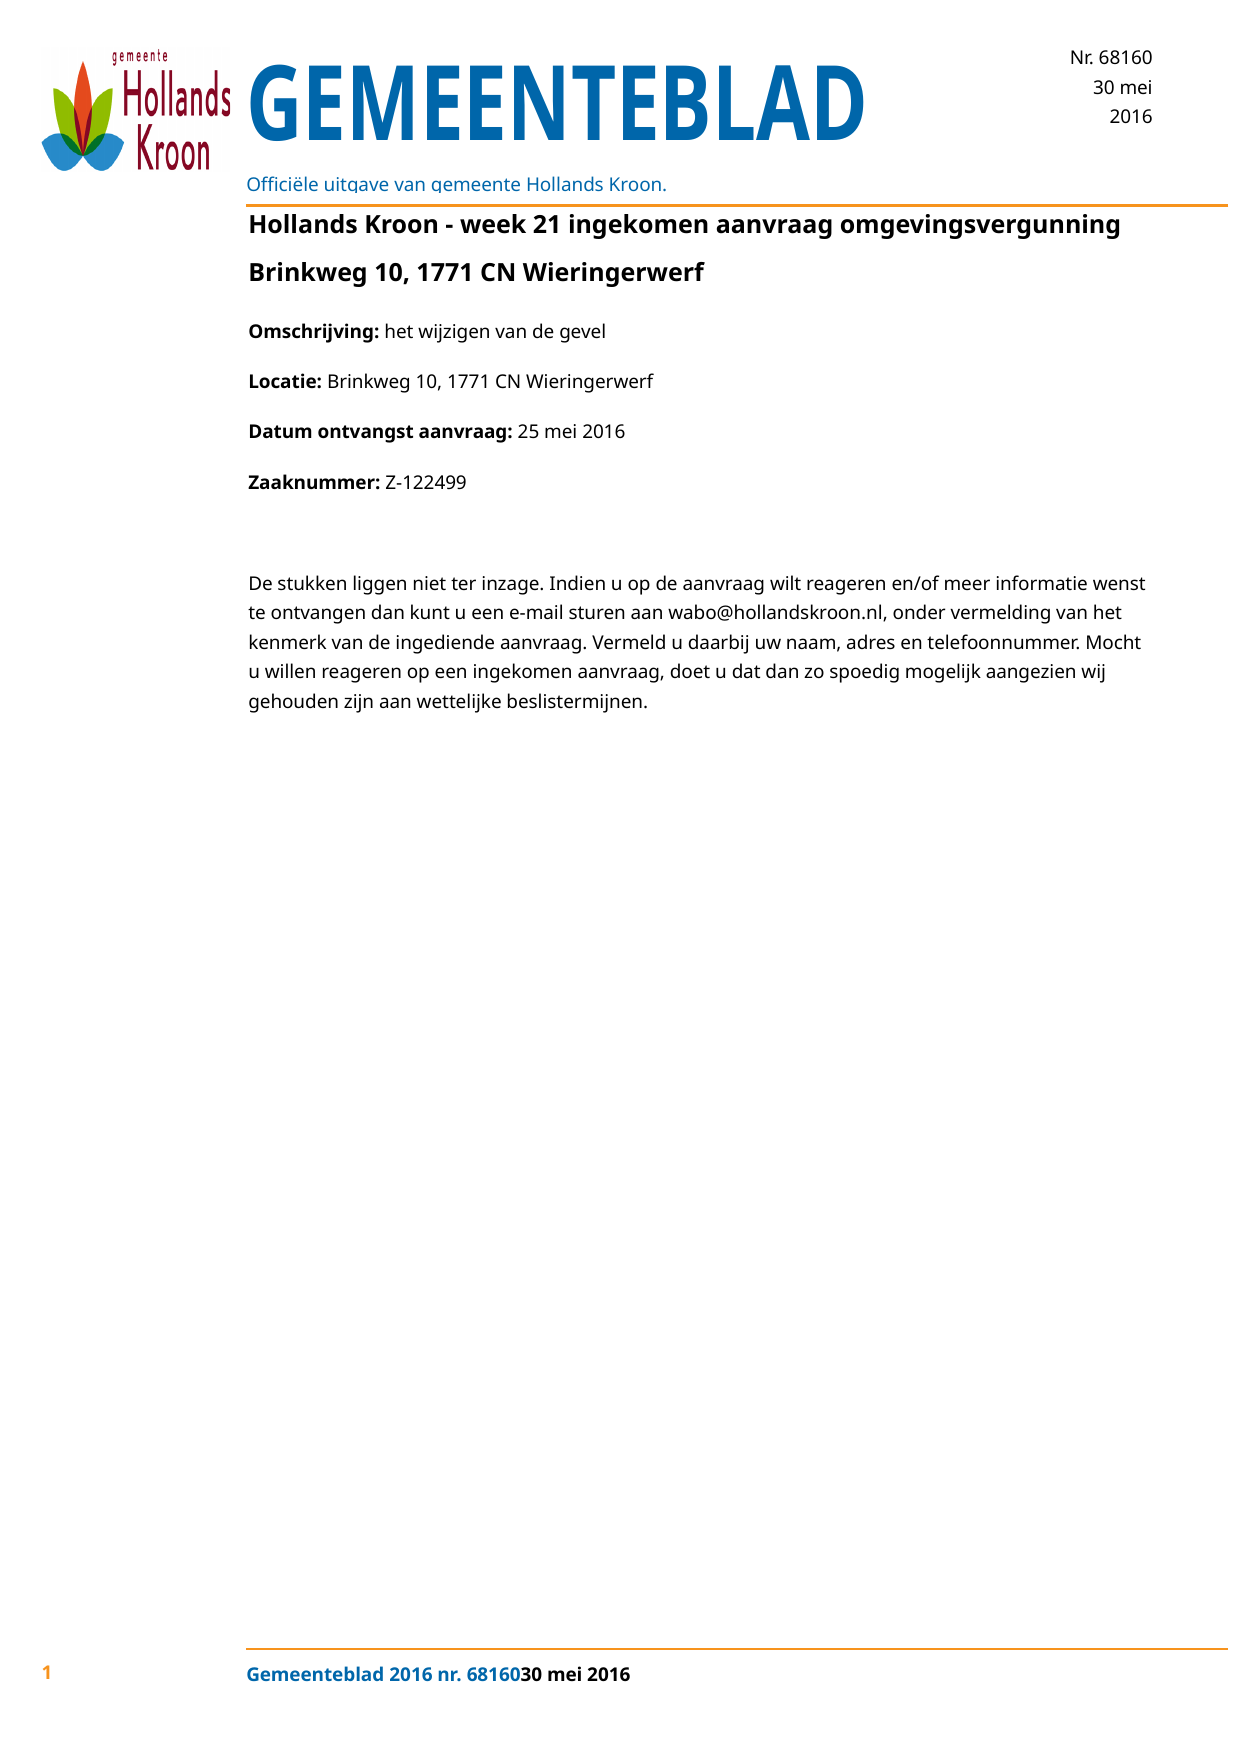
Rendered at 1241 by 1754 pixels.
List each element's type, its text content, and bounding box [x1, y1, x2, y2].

text Locatie: Brinkweg 10, 1771 CN Wieringerwerf [248, 368, 1152, 394]
text Zaaknummer: Z-122499 [248, 469, 1152, 495]
text Omschrijving: het wijzigen van de gevel [248, 318, 1152, 344]
text De stukken liggen niet ter inzage. Indien u op de aanvraag wilt reageren en/of meer informatie wenst te ontvangen dan kunt u een e-mail sturen aan wabo@hollandskroon.nl, onder vermelding van het kenmerk van de ingediende aanvraag. Vermeld u daarbij uw naam, adres en telefoonnummer. Mocht u willen reageren op een ingekomen aanvraag, doet u dat dan zo spoedig mogelijk aangezien wij gehouden zijn aan wettelijke beslistermijnen. [248, 570, 1152, 714]
picture [41, 47, 231, 172]
text Datum ontvangst aanvraag: 25 mei 2016 [248, 419, 1152, 444]
text Hollands Kroon - week 21 ingekomen aanvraag omgevingsvergunning Brinkweg 10, 1771 CN Wieringerwerf [248, 207, 1152, 288]
